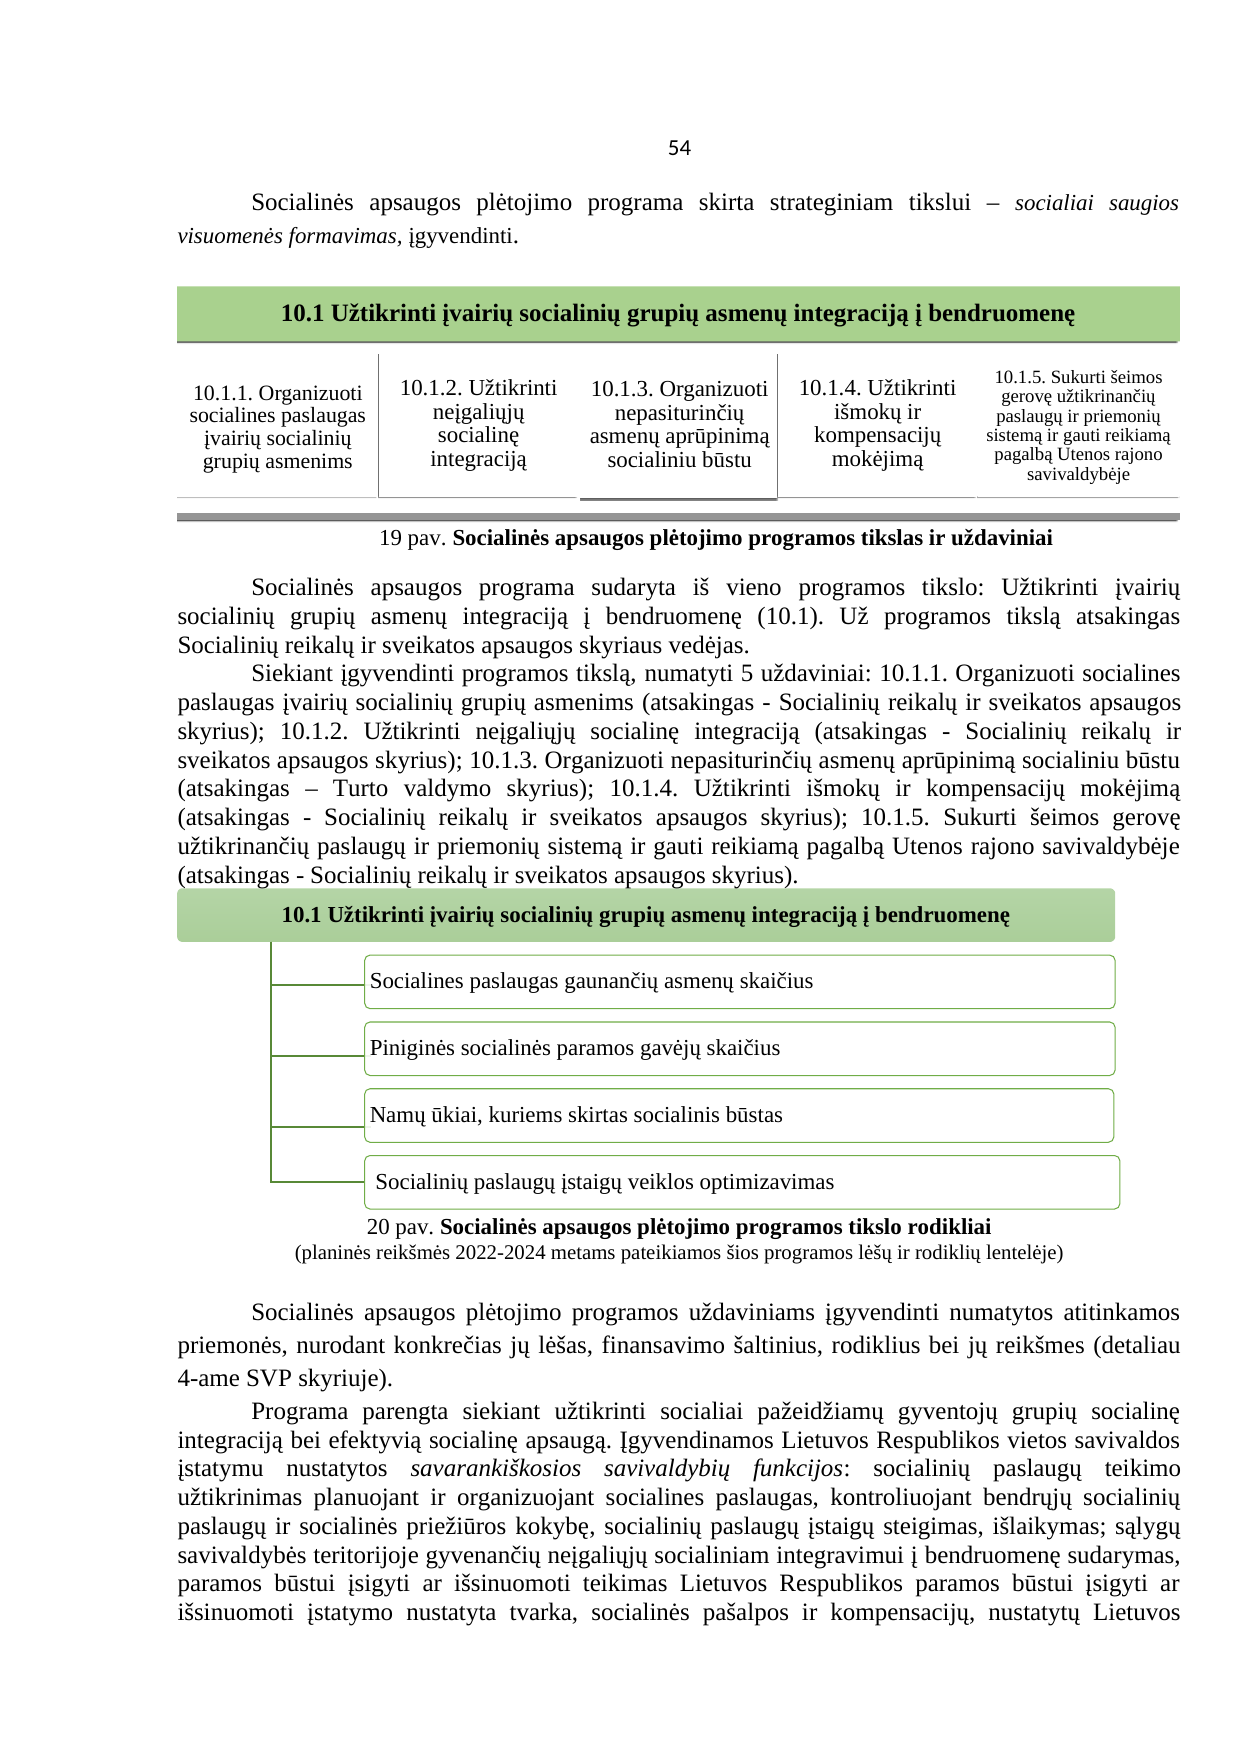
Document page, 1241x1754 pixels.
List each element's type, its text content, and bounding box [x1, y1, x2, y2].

text Socialinės apsaugos programa sudaryta iš vieno programos tikslo: Užtikrinti įvairių socialinių grupių asmenų integraciją į bendruomenę (10.1). Už programos tikslą atsakingas Socialinių reikalų ir sveikatos apsaugos skyriaus vedėjas. [177, 572, 1181, 658]
text 19 pav. Socialinės apsaugos plėtojimo programos tikslas ir uždaviniai [177, 524, 1181, 551]
text Siekiant įgyvendinti programos tikslą, numatyti 5 uždaviniai: 10.1.1. Organizuoti socialines paslaugas įvairių socialinių grupių asmenims (atsakingas - Socialinių reikalų ir sveikatos apsaugos skyrius); 10.1.2. Užtikrinti neįgaliųjų socialinę integraciją (atsakingas - Socialinių reikalų ir sveikatos apsaugos skyrius); 10.1.3. Organizuoti nepasiturinčių asmenų aprūpinimą socialiniu būstu (atsakingas – Turto valdymo skyrius); 10.1.4. Užtikrinti išmokų ir kompensacijų mokėjimą (atsakingas - Socialinių reikalų ir sveikatos apsaugos skyrius); 10.1.5. Sukurti šeimos gerovę užtikrinančių paslaugų ir priemonių sistemą ir gauti reikiamą pagalbą Utenos rajono savivaldybėje (atsakingas - Socialinių reikalų ir sveikatos apsaugos skyrius). [177, 658, 1181, 888]
text Programa parengta siekiant užtikrinti socialiai pažeidžiamų gyventojų grupių socialinę integraciją bei efektyvią socialinę apsaugą. Įgyvendinamos Lietuvos Respublikos vietos savivaldos įstatymu nustatytos savarankiškosios savivaldybių funkcijos: socialinių paslaugų teikimo užtikrinimas planuojant ir organizuojant socialines paslaugas, kontroliuojant bendrųjų socialinių paslaugų ir socialinės priežiūros kokybę, socialinių paslaugų įstaigų steigimas, išlaikymas; sąlygų savivaldybės teritorijoje gyvenančių neįgaliųjų socialiniam integravimui į bendruomenę sudarymas, paramos būstui įsigyti ar išsinuomoti teikimas Lietuvos Respublikos paramos būstui įsigyti ar išsinuomoti įstatymo nustatyta tvarka, socialinės pašalpos ir kompensacijų, nustatytų Lietuvos [177, 1396, 1181, 1626]
text (planinės reikšmės 2022-2024 metams pateikiamos šios programos lėšų ir rodiklių lentelėje) [177, 1240, 1181, 1264]
text 20 pav. Socialinės apsaugos plėtojimo programos tikslo rodikliai [177, 1213, 1181, 1240]
text Socialinės apsaugos plėtojimo programa skirta strateginiam tikslui – socialiai saugios visuomenės formavimas, įgyvendinti. [177, 187, 1181, 249]
text Socialinės apsaugos plėtojimo programos uždaviniams įgyvendinti numatytos atitinkamos priemonės, nurodant konkrečias jų lėšas, finansavimo šaltinius, rodiklius bei jų reikšmes (detaliau 4-ame SVP skyriuje). [177, 1297, 1181, 1392]
